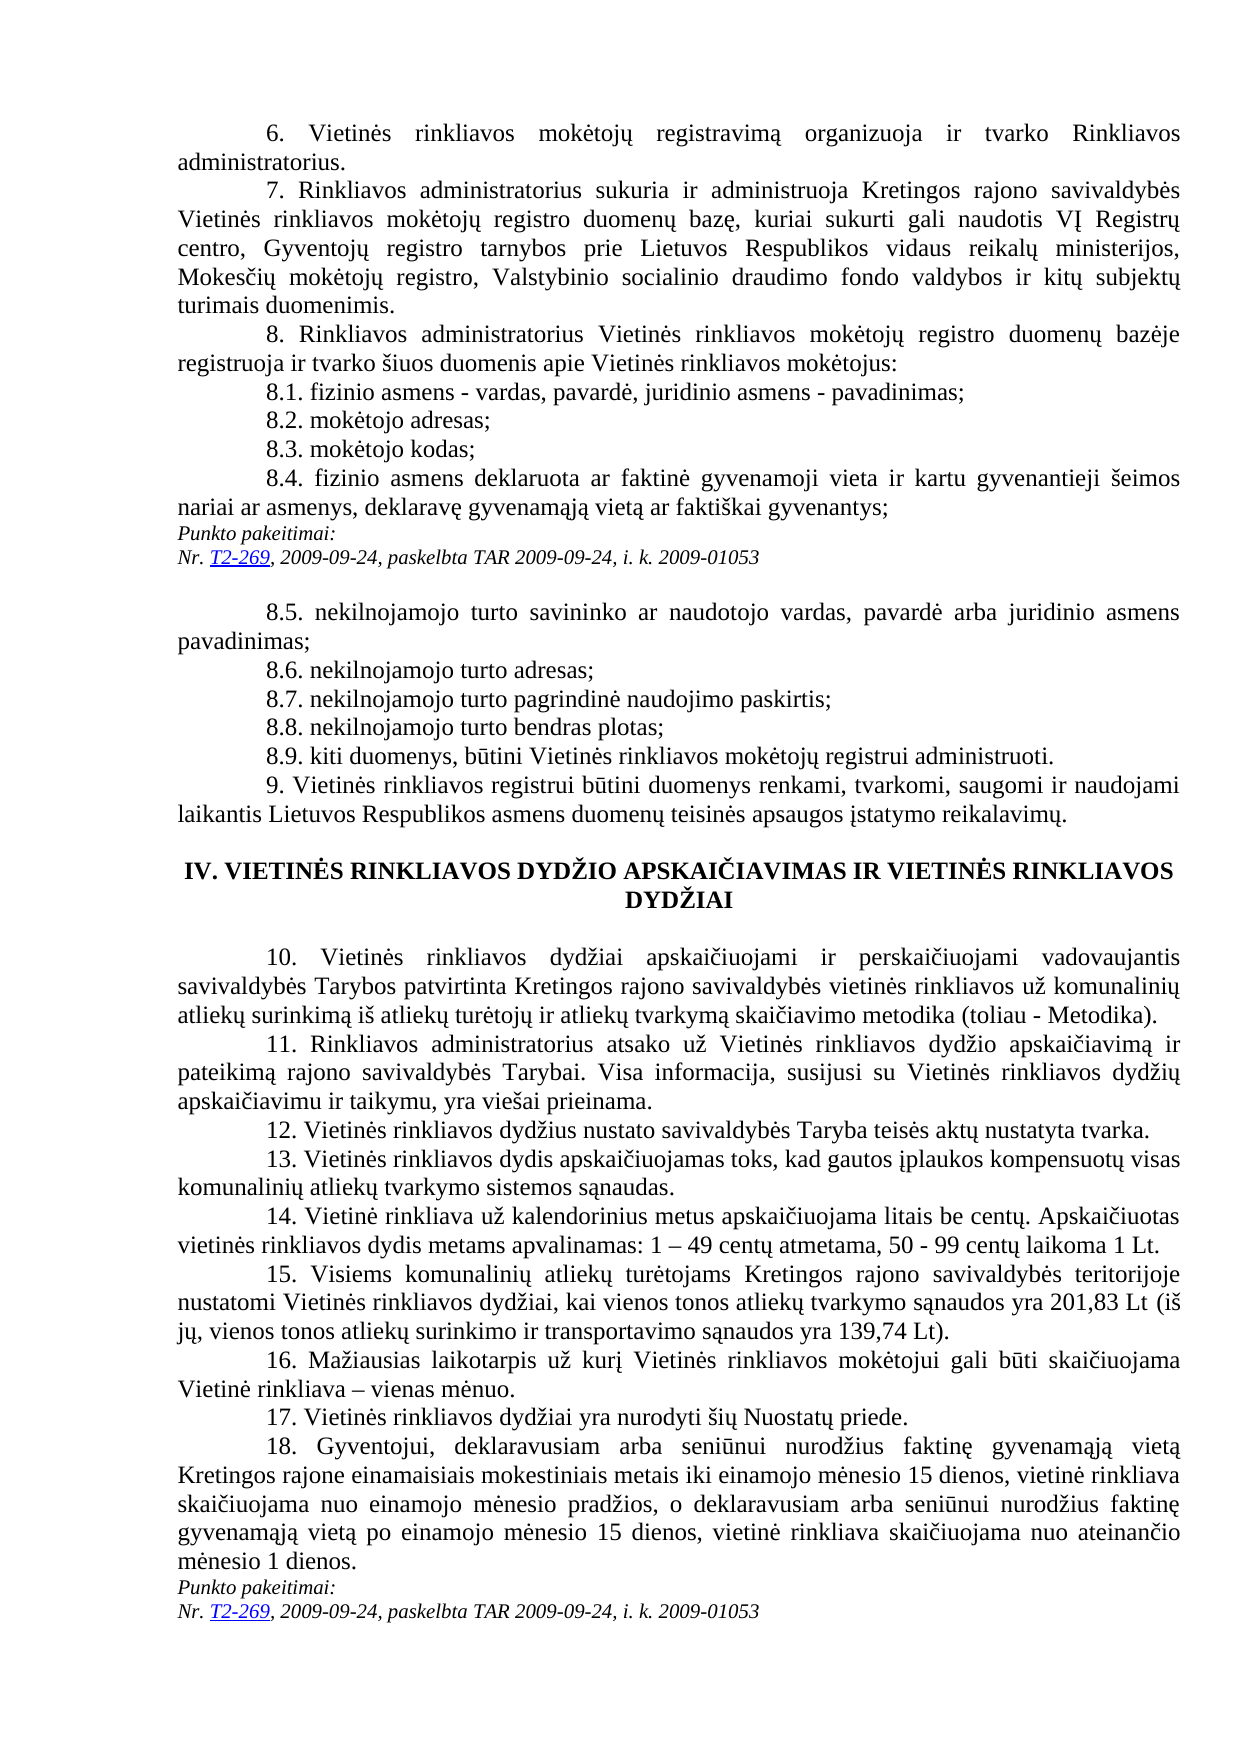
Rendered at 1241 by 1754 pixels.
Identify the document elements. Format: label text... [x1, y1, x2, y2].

text 18. Gyventojui, deklaravusiam arba seniūnui nurodžius faktinę gyvenamąją vietą Kretingos rajone einamaisiais mokestiniais metais iki einamojo mėnesio 15 dienos, vietinė rinkliava skaičiuojama nuo einamojo mėnesio pradžios, o deklaravusiam arba seniūnui nurodžius faktinę gyvenamąją vietą po einamojo mėnesio 15 dienos, vietinė rinkliava skaičiuojama nuo ateinančio mėnesio 1 dienos. [177, 1431, 1181, 1575]
text 6. Vietinės rinkliavos mokėtojų registravimą organizuoja ir tvarko Rinkliavos administratorius. [177, 118, 1181, 176]
text Punkto pakeitimai: [177, 521, 1181, 545]
text 8.5. nekilnojamojo turto savininko ar naudotojo vardas, pavardė arba juridinio asmens pavadinimas; [177, 597, 1181, 655]
text Nr. T2-269, 2009-09-24, paskelbta TAR 2009-09-24, i. k. 2009-01053 [177, 545, 1181, 569]
text 8.2. mokėtojo adresas; [177, 406, 1181, 434]
text 7. Rinkliavos administratorius sukuria ir administruoja Kretingos rajono savivaldybės Vietinės rinkliavos mokėtojų registro duomenų bazę, kuriai sukurti gali naudotis VĮ Registrų centro, Gyventojų registro tarnybos prie Lietuvos Respublikos vidaus reikalų ministerijos, Mokesčių mokėtojų registro, Valstybinio socialinio draudimo fondo valdybos ir kitų subjektų turimais duomenimis. [177, 176, 1181, 319]
text 8.6. nekilnojamojo turto adresas; [177, 655, 1181, 684]
text 8.8. nekilnojamojo turto bendras plotas; [177, 712, 1181, 741]
text 13. Vietinės rinkliavos dydis apskaičiuojamas toks, kad gautos įplaukos kompensuotų visas komunalinių atliekų tvarkymo sistemos sąnaudas. [177, 1144, 1181, 1201]
text 17. Vietinės rinkliavos dydžiai yra nurodyti šių Nuostatų priede. [177, 1402, 1181, 1431]
text Punkto pakeitimai: [177, 1575, 1181, 1599]
text 14. Vietinė rinkliava už kalendorinius metus apskaičiuojama litais be centų. Apskaičiuotas vietinės rinkliavos dydis metams apvalinamas: 1 – 49 centų atmetama, 50 - 99 centų laikoma 1 Lt. [177, 1201, 1181, 1259]
text 8.9. kiti duomenys, būtini Vietinės rinkliavos mokėtojų registrui administruoti. [177, 741, 1181, 770]
text 16. Mažiausias laikotarpis už kurį Vietinės rinkliavos mokėtojui gali būti skaičiuojama Vietinė rinkliava – vienas mėnuo. [177, 1345, 1181, 1402]
text 9. Vietinės rinkliavos registrui būtini duomenys renkami, tvarkomi, saugomi ir naudojami laikantis Lietuvos Respublikos asmens duomenų teisinės apsaugos įstatymo reikalavimų. [177, 770, 1181, 827]
text 8.7. nekilnojamojo turto pagrindinė naudojimo paskirtis; [177, 684, 1181, 712]
text 15. Visiems komunalinių atliekų turėtojams Kretingos rajono savivaldybės teritorijoje nustatomi Vietinės rinkliavos dydžiai, kai vienos tonos atliekų tvarkymo sąnaudos yra 201,83 Lt (iš jų, vienos tonos atliekų surinkimo ir transportavimo sąnaudos yra 139,74 Lt). [177, 1259, 1181, 1345]
text 8.4. fizinio asmens deklaruota ar faktinė gyvenamoji vieta ir kartu gyvenantieji šeimos nariai ar asmenys, deklaravę gyvenamąją vietą ar faktiškai gyvenantys; [177, 463, 1181, 521]
text Nr. T2-269, 2009-09-24, paskelbta TAR 2009-09-24, i. k. 2009-01053 [177, 1599, 1181, 1623]
text 12. Vietinės rinkliavos dydžius nustato savivaldybės Taryba teisės aktų nustatyta tvarka. [177, 1115, 1181, 1144]
text IV. VIETINĖS RINKLIAVOS DYDŽIO APSKAIČIAVIMAS IR VIETINĖS RINKLIAVOS DYDŽIAI [177, 856, 1181, 914]
text 11. Rinkliavos administratorius atsako už Vietinės rinkliavos dydžio apskaičiavimą ir pateikimą rajono savivaldybės Tarybai. Visa informacija, susijusi su Vietinės rinkliavos dydžių apskaičiavimu ir taikymu, yra viešai prieinama. [177, 1029, 1181, 1115]
text 8. Rinkliavos administratorius Vietinės rinkliavos mokėtojų registro duomenų bazėje registruoja ir tvarko šiuos duomenis apie Vietinės rinkliavos mokėtojus: [177, 319, 1181, 377]
text 8.3. mokėtojo kodas; [177, 434, 1181, 463]
text 8.1. fizinio asmens - vardas, pavardė, juridinio asmens - pavadinimas; [177, 377, 1181, 406]
text 10. Vietinės rinkliavos dydžiai apskaičiuojami ir perskaičiuojami vadovaujantis savivaldybės Tarybos patvirtinta Kretingos rajono savivaldybės vietinės rinkliavos už komunalinių atliekų surinkimą iš atliekų turėtojų ir atliekų tvarkymą skaičiavimo metodika (toliau - Metodika). [177, 942, 1181, 1029]
